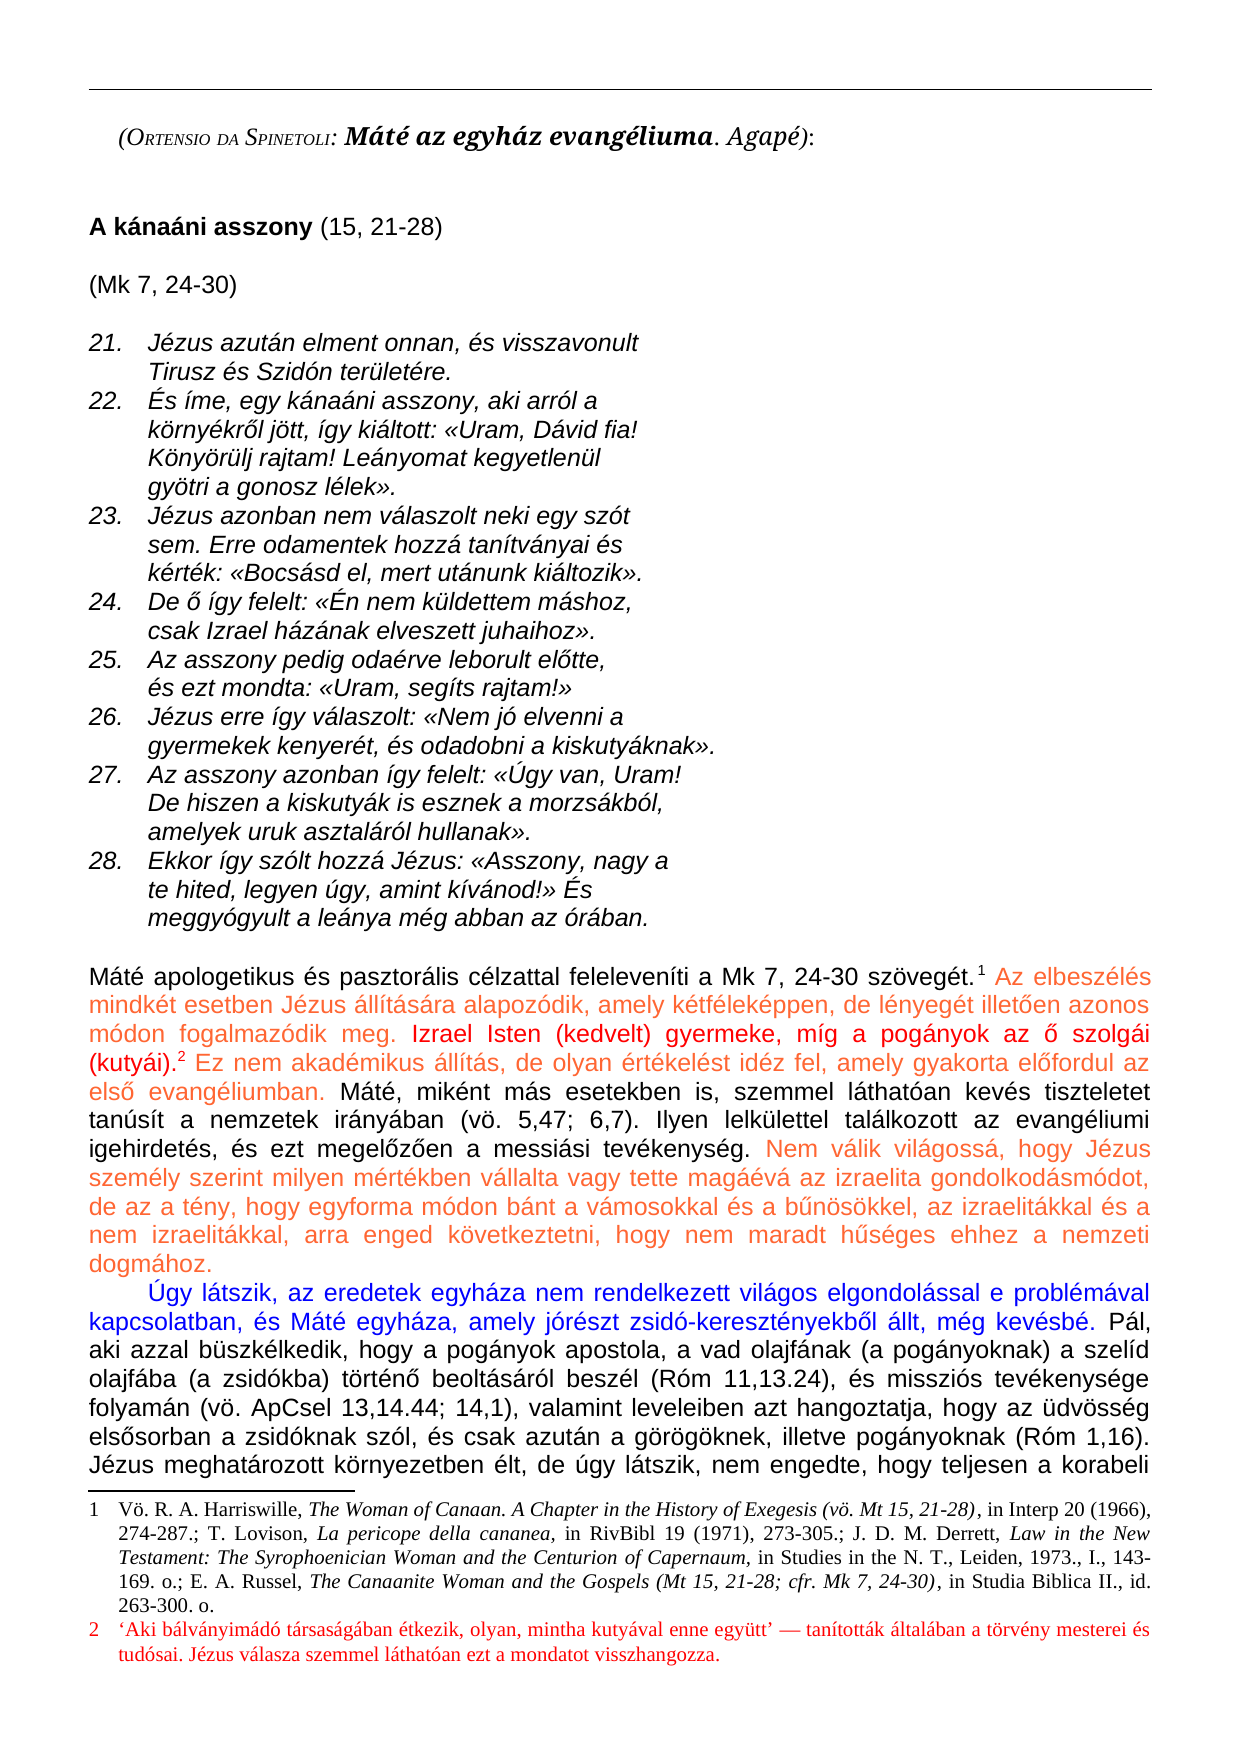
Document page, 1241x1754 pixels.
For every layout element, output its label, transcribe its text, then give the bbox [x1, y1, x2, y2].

text Vö. R. A. Harriswille, The Woman of Canaan. A Chapter in the History of Exegesis (vö. Mt 15, 21-28), in Interp 20 (1966), 274-287.; T. Lovison, La pericope della cananea, in RivBibl 19 (1971), 273-305.; J. D. M. Derrett, Law in the New Testament: The Syrophoenician Woman and the Centurion of Capernaum, in Studies in the N. T., Leiden, 1973., I., 143-169. o.; E. A. Russel, The Canaanite Woman and the Gospels (Mt 15, 21-28; cfr. Mk 7, 24-30), in Studia Biblica II., id. 263-300. o. [88, 1497, 1152, 1617]
text (Ortensio da Spinetoli: Máté az egyház evangéliuma. Agapé): [88, 90, 1152, 182]
text 22. És íme, egy kánaáni asszony, aki arról a környékről jött, így kiáltott: «Uram, Dávid fia! Könyörülj rajtam! Leányomat kegyetlenül gyötri a gonosz lélek». [88, 386, 1152, 501]
text (Mk 7, 24-30) [88, 270, 1152, 299]
text 27. Az asszony azonban így felelt: «Úgy van, Uram! De hiszen a kiskutyák is esznek a morzsákból, amelyek uruk asztaláról hullanak». [88, 760, 1152, 846]
text 21. Jézus azután elment onnan, és visszavonult Tirusz és Szidón területére. [88, 328, 1152, 386]
text 26. Jézus erre így válaszolt: «Nem jó elvenni a gyermekek kenyerét, és odadobni a kiskutyáknak». [88, 702, 1152, 760]
text 28. Ekkor így szólt hozzá Jézus: «Asszony, nagy a te hited, legyen úgy, amint kívánod!» És meggyógyult a leánya még abban az órában. [88, 846, 1152, 932]
text ‘Aki bálványimádó társaságában étkezik, olyan, mintha kutyával enne együtt’ — tanították általában a törvény mesterei és tudósai. Jézus válasza szemmel láthatóan ezt a mondatot visszhangozza. [88, 1617, 1152, 1665]
text 25. Az asszony pedig odaérve leborult előtte, és ezt mondta: «Uram, segíts rajtam!» [88, 645, 1152, 702]
text 23. Jézus azonban nem válaszolt neki egy szót sem. Erre odamentek hozzá tanítványai és kérték: «Bocsásd el, mert utánunk kiáltozik». [88, 501, 1152, 587]
text A kánaáni asszony (15, 21-28) [88, 212, 1152, 241]
text Úgy látszik, az eredetek egyháza nem rendelkezett világos elgondolással e problémával kapcsolatban, és Máté egyháza, amely jórészt zsidó-keresztényekből állt, még kevésbé. Pál, aki azzal büszkélkedik, hogy a pogányok apostola, a vad olajfának (a pogányoknak) a szelíd olajfába (a zsidókba) történő beoltásáról beszél (Róm 11,13.24), és missziós tevékenysége folyamán (vö. ApCsel 13,14.44; 14,1), valamint leveleiben azt hangoztatja, hogy az üdvösség elsősorban a zsidóknak szól, és csak azután a görögöknek, illetve pogányoknak (Róm 1,16). Jézus meghatározott környezetben élt, de úgy látszik, nem engedte, hogy teljesen a korabeli [88, 1278, 1152, 1479]
text Máté apologetikus és pasztorális célzattal feleleveníti a Mk 7, 24-30 szövegét. Az elbeszélés mindkét esetben Jézus állítására alapozódik, amely kétféleképpen, de lényegét illetően azonos módon fogalmazódik meg. Izrael Isten (kedvelt) gyermeke, míg a pogányok az ő szolgái (kutyái). Ez nem akadémikus állítás, de olyan értékelést idéz fel, amely gyakorta előfordul az első evangéliumban. Máté, miként más esetekben is, szemmel láthatóan kevés tiszteletet tanúsít a nemzetek irányában (vö. 5,47; 6,7). Ilyen lelkülettel találkozott az evangéliumi igehirdetés, és ezt megelőzően a messiási tevékenység. Nem válik világossá, hogy Jézus személy szerint milyen mértékben vállalta vagy tette magáévá az izraelita gondolkodásmódot, de az a tény, hogy egyforma módon bánt a vámosokkal és a bűnösökkel, az izraelitákkal és a nem izraelitákkal, arra enged következtetni, hogy nem maradt hűséges ehhez a nemzeti dogmához. [88, 962, 1152, 1278]
text 24. De ő így felelt: «Én nem küldettem máshoz, csak Izrael házának elveszett juhaihoz». [88, 587, 1152, 645]
